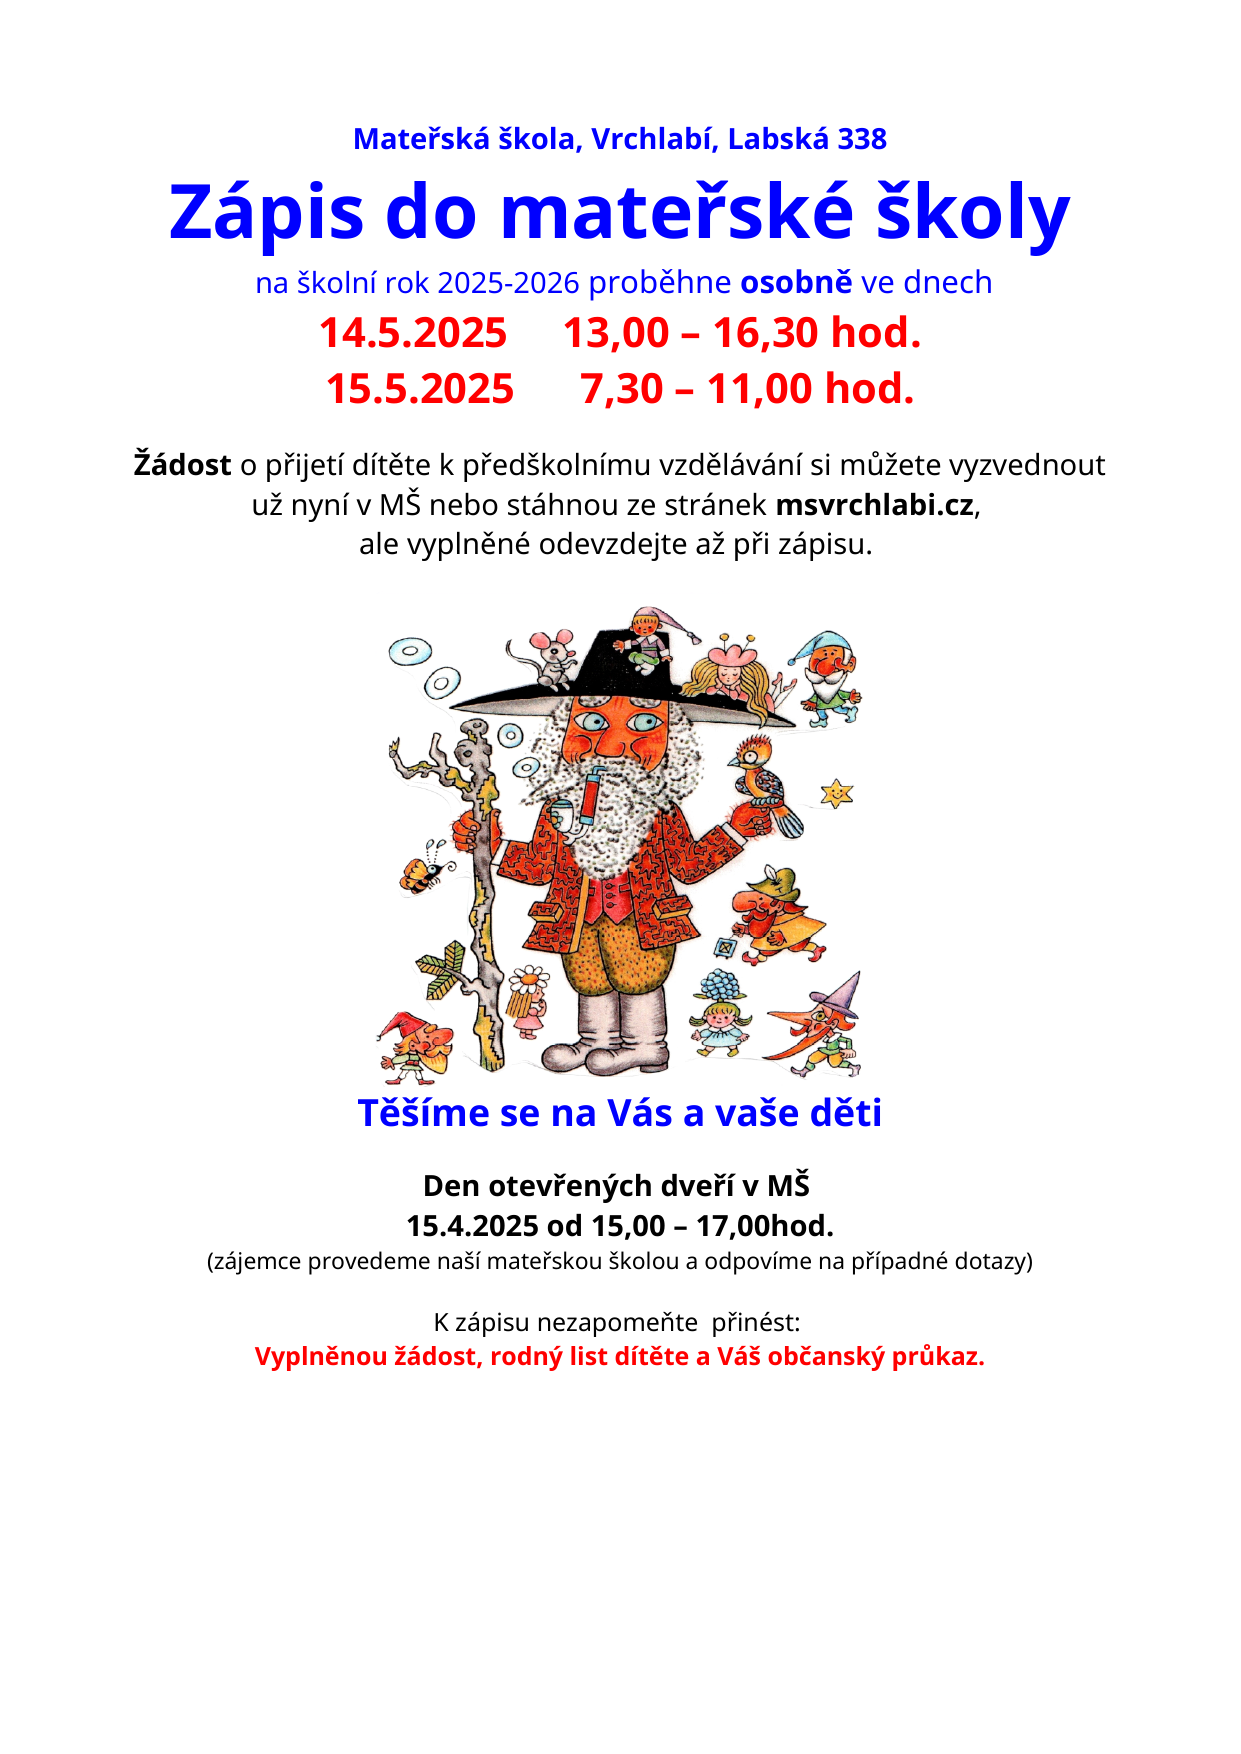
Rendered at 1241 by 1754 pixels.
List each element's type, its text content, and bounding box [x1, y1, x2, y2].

text 15.5.2025 7,30 – 11,00 hod. [118, 359, 1122, 416]
text Vyplněnou žádost, rodný list dítěte a Váš občanský průkaz. [118, 1338, 1122, 1372]
text na školní rok 2025-2026 proběhne osobně ve dnech [118, 260, 1122, 303]
text 15.4.2025 od 15,00 – 17,00hod. [118, 1205, 1122, 1245]
text Den otevřených dveří v MŠ [118, 1166, 1122, 1205]
text Těšíme se na Vás a vaše děti [118, 1087, 1122, 1138]
text K zápisu nezapomeňte přinést: [118, 1304, 1122, 1338]
text ale vyplněné odevzdejte až při zápisu. [118, 523, 1122, 563]
text Žádost o přijetí dítěte k předškolnímu vzdělávání si můžete vyzvednout už nyní v MŠ nebo stáhnou ze stránek msvrchlabi.cz, [118, 444, 1122, 523]
text (zájemce provedeme naší mateřskou školou a odpovíme na případné dotazy) [118, 1245, 1122, 1276]
text Mateřská škola, Vrchlabí, Labská 338 [118, 118, 1122, 158]
text Zápis do mateřské školy [118, 158, 1122, 260]
text 14.5.2025 13,00 – 16,30 hod. [118, 303, 1122, 359]
